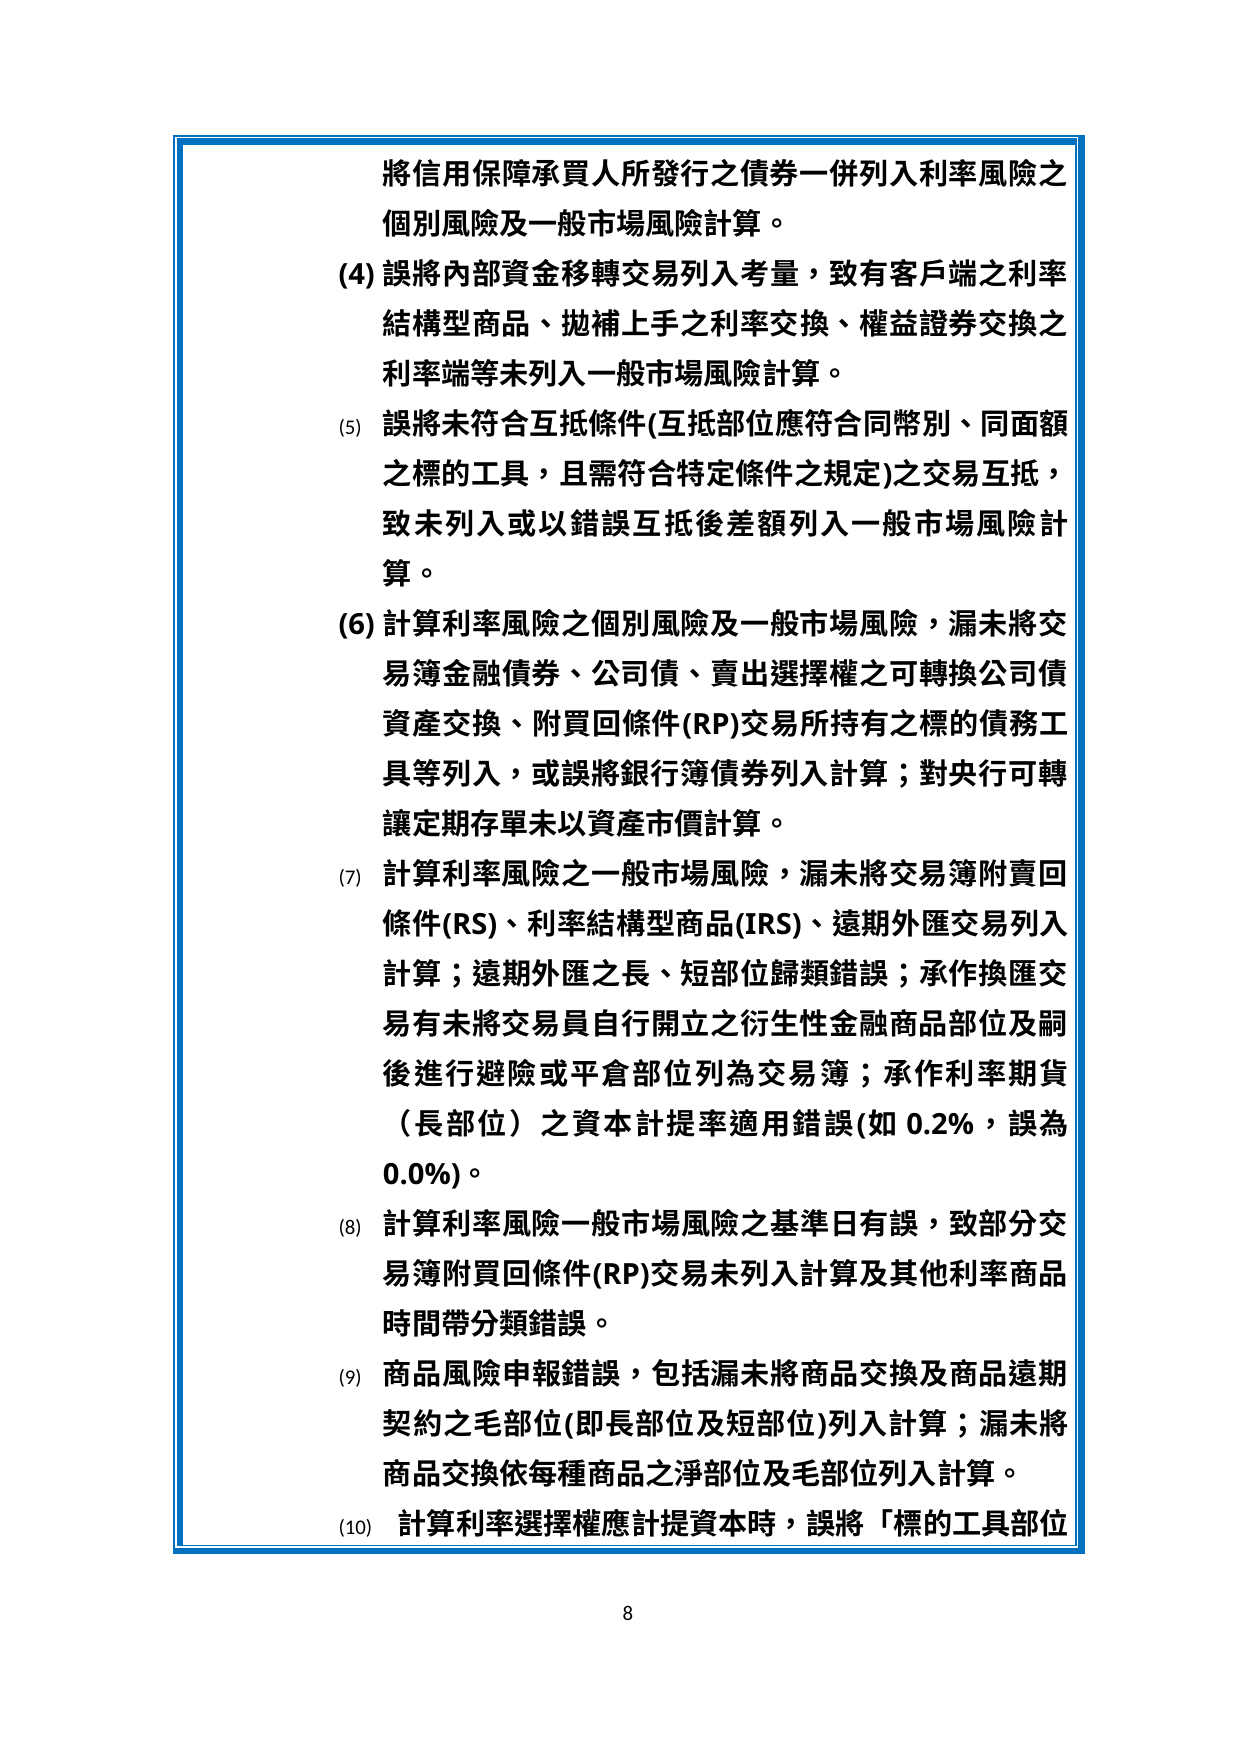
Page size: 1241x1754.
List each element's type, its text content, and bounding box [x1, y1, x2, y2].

table_header 態樣二：資本適足率申報有誤差： 自有資本申報錯誤： 誤將超過預期損失部分之保證責任準備及非屬授信資產所產生之信用減損扣除。 所得稅費用計算錯誤，致第一類資本淨額少列。 依IFRS9估計之預期損失有下列缺失，致得列入第二類資本之「營業準備及備抵呆帳」錯誤： ①對未產生信用減損之授信債權及應收利息，誤列入STAGE 3計算，致預期損失多列。 ②對已產生信用減損之授信債權，漏未列入STAGE 3計算，致預期損失少列。 表內項目信用風險加權風險性資產申報錯誤： 暴險類型-「主權國家（風險權數0%）」：交易對手為國外○○州財政公司等，誤以風險權數0%計算，改列為非中央政府公共部門（風險權數20%）。 暴險類型-「非中央政府公共部門」：風險權數適用錯誤（如50%，誤適用20%），及銀行保險代理部（風險權數0%）誤列非中央政府公共部門(風險權數100%)。 暴險類型-「企業(含證券及保險公司)」：屬未送保之中小企業信用保證基金放款案件，風險權數由20%調至100%。 暴險類型-「零售債權(風險權數75%)」：有未符合合格零售債權之單一中小企業之聯貸案暴險，或非屬中小企業認定標準之中小企業，改適用企業（含證券及保險公司）風險權數為100％。 暴險類型-「基金及創業投資事業之權益證券投資(拆解法)」：生技創投原申報採拆解法(LTA)，因該創投未按季(至少)公告財務資訊，不符合拆解法之條件，改依備用法(FBA)對該創投之暴險部位適用風險權數1,250%。 暴險類型-「其他資產（風險權數100%）」：帳列存出保證金，漏未依交易對手銀行之外部信評分別適用風險權數20%或50%計提風險性資產。 誤將未約定或已解除設定之擔保品列入風險抵減，或重覆計算擔保品風險抵減。 申報預期損失調減表內外各暴險項目備抵呆帳，有誤多列表內外項目備抵呆帳，致信用風險加權風險性資產計算錯誤。 表外項目信用風險加權風險性資產申報錯誤： 對聯貸案件已收承諾費，屬不可取消約定融資尚未動用之信用額度，誤適用信用轉換係數0%，改適用信用轉換係數50%。 誤將未約定或已解除設定之擔保品列入風險抵減，或重覆計算擔保品風險抵減。 屬呆帳戶之應收保證款項到期逾多年，未依逾期放款計算方式適用不同風險權數。 交易對手信用風險加權風險性資產申報錯誤： 承做附賣回交易(RS)，暴險部位之現值誤以成交金額*(1+折扣比率)計算，未以期末履約值之折現值計算；擔保品現值誤以成交金額或期末履約值*(1-折扣比率)計算，未以擔保品市價*(1-折扣比率)計算；計算風險抵減後暴險額之法定折扣比率適用錯誤(如6%，誤為4%)；對擔保品市價之折扣比率未依交易類型、市價評估及追繳保證金之頻率調整。 承做附買回交易(RP)，擔保品現值誤以成交金額計算，未以到期履約價格之折現值計算；計算風險抵減後暴險額之法定折扣比率適用錯誤(如4%，誤為25%)；交易對手暴險類型歸類錯誤(如企業風險權數100%，誤為銀行風險權數50%)。 衍生性金融商品交易對手信用風險性資產： 對外匯數位選擇權之法定delta調整值，未依規定計算。 對於不符合淨額結算合約規定之衍生性金融商品交易，誤以同一交易對手淨額結算方式計算暴險額，應以一筆交易即為一個淨額交易組合個別計算暴險額。 對與銀行端承作之結構型商品交易，應列為利率類衍生性商品計算暴險，誤以外匯類計提。 對於外匯衍生性金融商品，調整後名目本金（為該契約經轉換為本國貨幣之外幣端名目本金）之計算，誤多乘法定存續期間（SDi）。 未依交易對手信用評等適用正確之風險權數(如20%，誤為50%)。 集中結算交易對手信用風險性資產： 期貨原始保證金誤列入表內項目信用風險加權風險性資產計算，因係屬交易對手提供之擔保品，改列入交易對手信用風險之資本計提。 該行作為結算會員（○○期貨）之客戶，透過結算會員與集中結算交易對手承作利率期貨商品，未依規定列入集中結算交易對手之交易暴險計提資本。 信用評價調整風險(CVA)加權風險性資產申報錯誤： 對於交易對手之違約暴險額，誤以當期暴險法計算，應依標準法（SA-CCR）之規定計算。 前述4.(3)之②～⑤項缺失，改採非淨額結算、資產類別暴險調整、更正外匯調整後名目本金及交易對手風險權數調整之差異。 未依交易對手信用評等適用正確之計算權數(Wi)，如0.7%，誤為0.8%。 證券化加權風險性資產申報錯誤： 漏未將FVOCI之評價損益計入帳面金額，並誤將分類至FVOCI之債務工具投資所提列之備抵損失自帳面金額扣除。 誤將交易簿附買回條件(RP)交易所持有之標的債務工具(證券化商品)列入銀行簿證券化風險計算。 作業風險應計提資本申報錯誤： 營業毛利歸入八大業務別有誤，致風險係數(β值)適用錯誤，如： 誤將保險等代理業務之手續費或佣金收益(β值15%)，歸入企業金融業務(β值15%)、消費金融業務(β值12%)或資產管理業務(β值12%)計算。 誤將跨行手續費等收付清算業務收支(β值18%)，歸入消費金融業務(β值12%)計算。 誤將存放央行乙戶準備金利息收入，全數歸入消費金融業務(β值12%)計算，應研議適當之分攤歸類機制，並留存相關佐證資料供驗證。 誤將屬企業金融業務(β值15%)之租賃收入、其他租賃利益(損失)及押金設算利息收入(租賃)，歸入消費金融業務(β值12%)或漏未列入計算。 計算營業毛利錯誤，如：誤將銀行簿金融資產認列之減損損失、委外費用、交通罰鍰及信用卡過期帳收入自營業毛利扣除。 市場風險應計提資本申報錯誤： 計算利率風險個別風險時，誤將「非合格債務工具」分類於「合格債務工具」，致資本計提率適用錯誤。 誤將國庫券、公債、可轉讓定期存單、公司債、金融債券、商業本票等票債券以票面金額列入計算，應以資產市價計算。 對銀行為信用連結債券(CLN)之信用保障提供人，未將信用保障承買人所發行之債券一併列入利率風險之個別風險及一般市場風險計算。 誤將內部資金移轉交易列入考量，致有客戶端之利率結構型商品、拋補上手之利率交換、權益證券交換之利率端等未列入一般市場風險計算。 誤將未符合互抵條件(互抵部位應符合同幣別、同面額之標的工具，且需符合特定條件之規定)之交易互抵，致未列入或以錯誤互抵後差額列入一般市場風險計算。 計算利率風險之個別風險及一般市場風險，漏未將交易簿金融債券、公司債、賣出選擇權之可轉換公司債資產交換、附買回條件(RP)交易所持有之標的債務工具等列入，或誤將銀行簿債券列入計算；對央行可轉讓定期存單未以資產市價計算。 計算利率風險之一般市場風險，漏未將交易簿附賣回條件(RS)、利率結構型商品(IRS)、遠期外匯交易列入計算；遠期外匯之長、短部位歸類錯誤；承作換匯交易有未將交易員自行開立之衍生性金融商品部位及嗣後進行避險或平倉部位列為交易簿；承作利率期貨（長部位）之資本計提率適用錯誤(如0.2%，誤為0.0%)。 計算利率風險一般市場風險之基準日有誤，致部分交易簿附買回條件(RP)交易未列入計算及其他利率商品時間帶分類錯誤。 商品風險申報錯誤，包括漏未將商品交換及商品遠期契約之毛部位(即長部位及短部位)列入計算；漏未將商品交換依每種商品之淨部位及毛部位列入計算。 計算利率選擇權應計提資本時，誤將「標的工具部位之市價」以「選擇權標的市價」計算，未以名目本金乘以匯率計算；另誤將「選擇權之價外值」以「選擇權市場價值」計算。 計算匯率選擇權應計提資本時，誤以選擇權之市場價值與履約價值，未以標的資產之市價與選擇權之執行價作為價內外值判斷依據。 漏未將交易簿利率結構型商品之選擇權列入選擇權風險計算。 誤將銀行內部交易列入外匯風險計算，或漏未將匯率期貨、自行國外部之自有資金列入外匯風險計算。 計算換匯換利及遠期外匯等衍生性金融商品之外匯風險，未依規以名目本金計算。 計算外匯風險應計提資本時，屬即期短部位誤多計海外分支機構之外幣營運資金，致總體淨部位短列；每一種外幣未以基準日即期匯率轉換為本國貨幣；另未與會計帳(如:兌換科子細目之各幣別)核對。 內部規範之內容尚未全部包括「銀行自有資本與風險性資產之計算方法說明及表格」規定至少應涵蓋之事項，其內部稽核亦尚未對遵循該政策與程序執行情形進行定期查核。 計算市場風險資本計提時，有未建立跨表檢核及覆核機制，以維各項資料之正確性。 [183, 145, 1075, 1544]
